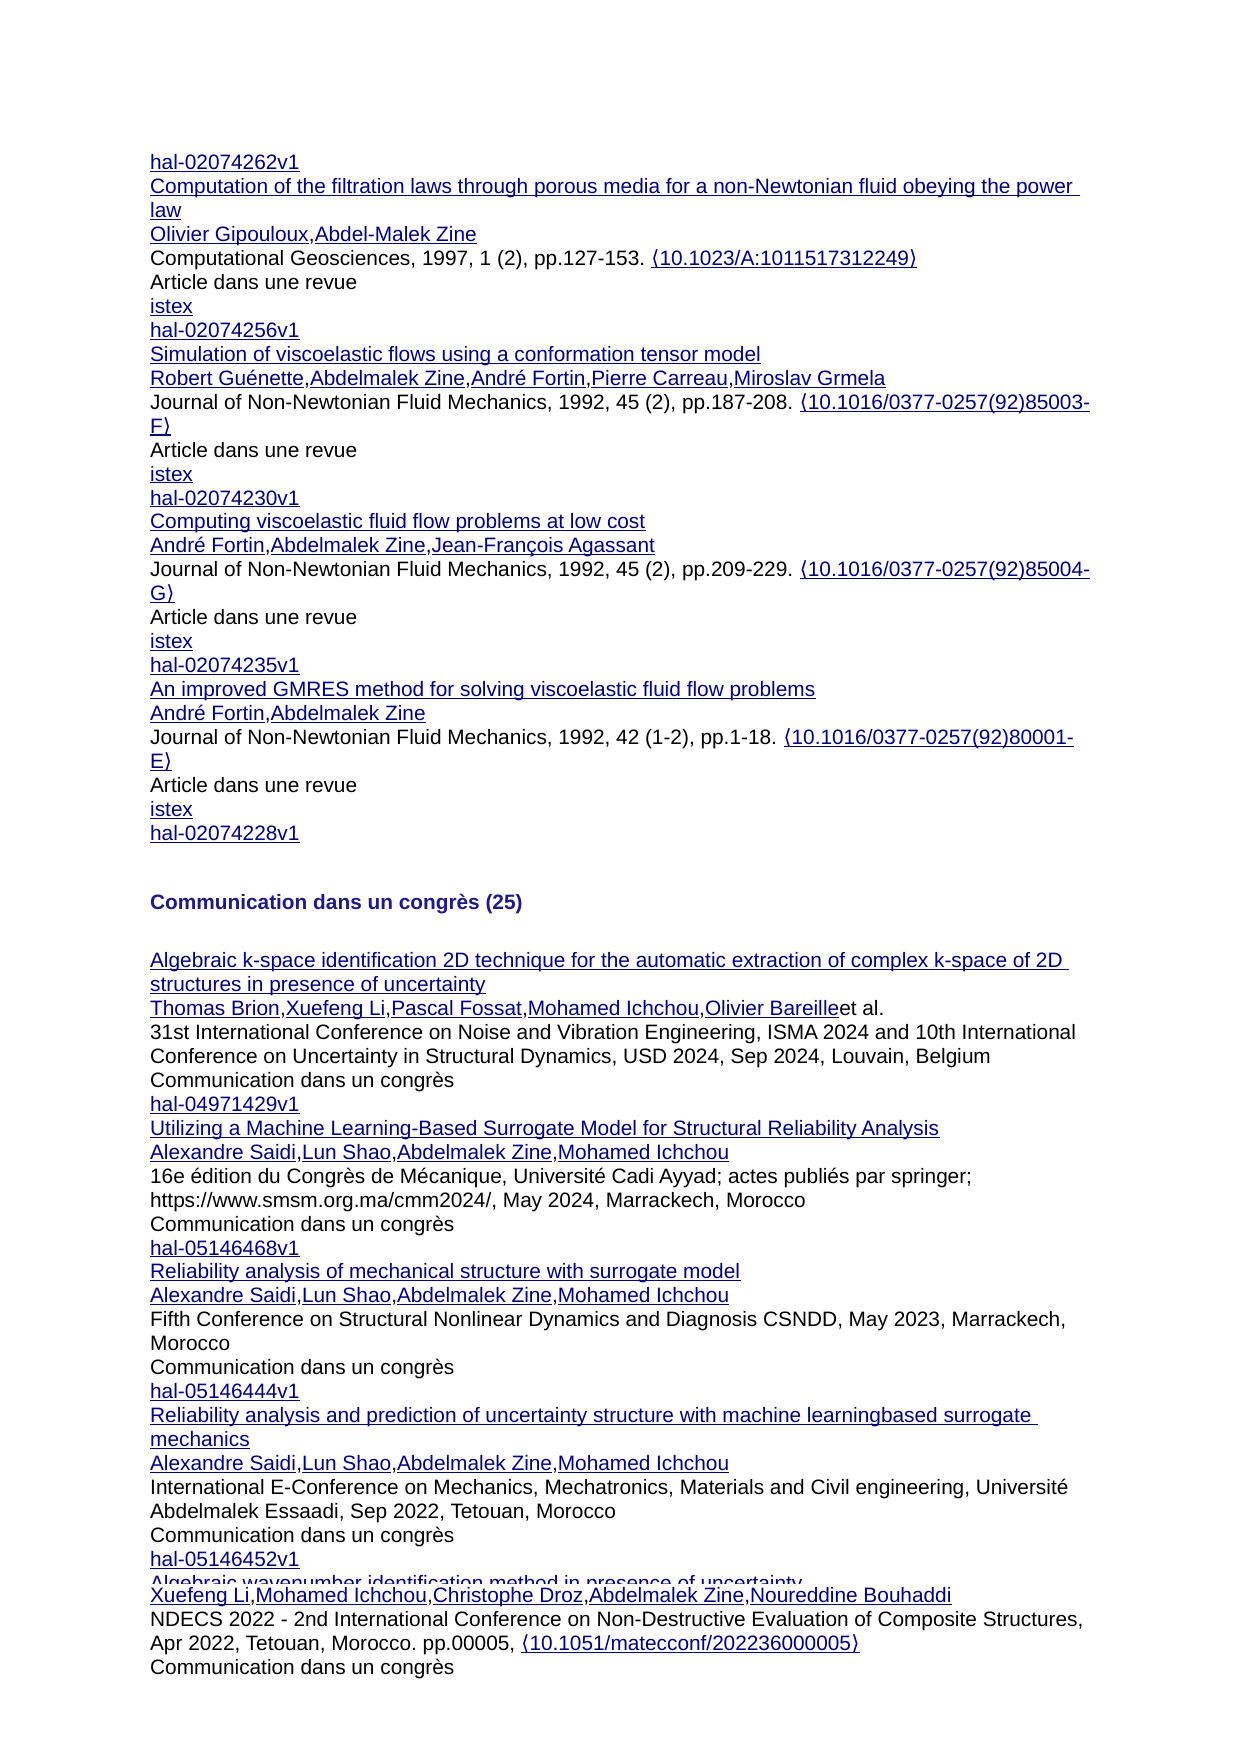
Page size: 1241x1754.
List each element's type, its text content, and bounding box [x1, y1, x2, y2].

table_cell An improved GMRES method for solving viscoelastic fluid flow problems André Fortin,Abdelmalek Zine Journal of Non-Newtonian Fluid Mechanics, 1992, 42 (1-2), pp.1-18. ⟨10.1016/0377-0257(92)80001-E⟩ Article dans une revue istex hal-02074228v1 [150, 677, 1090, 845]
table_cell Utilizing a Machine Learning-Based Surrogate Model for Structural Reliability Analysis Alexandre Saidi,Lun Shao,Abdelmalek Zine,Mohamed Ichchou 16e édition du Congrès de Mécanique, Université Cadi Ayyad; actes publiés par springer; https://www.smsm.org.ma/cmm2024/, May 2024, Marrackech, Morocco Communication dans un congrès hal-05146468v1 [150, 1116, 1090, 1259]
table_cell hal-02074262v1 [150, 150, 1090, 174]
table_cell Computation of the filtration laws through porous media for a non-Newtonian fluid obeying the power law Olivier Gipouloux,Abdel-Malek Zine Computational Geosciences, 1997, 1 (2), pp.127-153. ⟨10.1023/A:1011517312249⟩ Article dans une revue istex hal-02074256v1 [150, 174, 1090, 342]
table_cell Computing viscoelastic fluid flow problems at low cost André Fortin,Abdelmalek Zine,Jean-François Agassant Journal of Non-Newtonian Fluid Mechanics, 1992, 45 (2), pp.209-229. ⟨10.1016/0377-0257(92)85004-G⟩ Article dans une revue istex hal-02074235v1 [150, 509, 1090, 677]
table_cell Algebraic wavenumber identification method in presence of uncertainty Xuefeng Li,Mohamed Ichchou,Christophe Droz,Abdelmalek Zine,Noureddine Bouhaddi NDECS 2022 - 2nd International Conference on Non-Destructive Evaluation of Composite Structures, Apr 2022, Tetouan, Morocco. pp.00005, ⟨10.1051/matecconf/202236000005⟩ Communication dans un congrès [150, 1571, 1090, 1679]
table_cell Simulation of viscoelastic flows using a conformation tensor model Robert Guénette,Abdelmalek Zine,André Fortin,Pierre Carreau,Miroslav Grmela Journal of Non-Newtonian Fluid Mechanics, 1992, 45 (2), pp.187-208. ⟨10.1016/0377-0257(92)85003-F⟩ Article dans une revue istex hal-02074230v1 [150, 342, 1090, 509]
table_cell Reliability analysis and prediction of uncertainty structure with machine learningbased surrogate mechanics Alexandre Saidi,Lun Shao,Abdelmalek Zine,Mohamed Ichchou International E-Conference on Mechanics, Mechatronics, Materials and Civil engineering, Université Abdelmalek Essaadi, Sep 2022, Tetouan, Morocco Communication dans un congrès hal-05146452v1 [150, 1403, 1090, 1571]
table_cell Reliability analysis of mechanical structure with surrogate model Alexandre Saidi,Lun Shao,Abdelmalek Zine,Mohamed Ichchou Fifth Conference on Structural Nonlinear Dynamics and Diagnosis CSNDD, May 2023, Marrackech, Morocco Communication dans un congrès hal-05146444v1 [150, 1259, 1090, 1403]
subtitle Communication dans un congrès (25) [150, 889, 1090, 913]
table_header Algebraic k-space identification 2D technique for the automatic extraction of complex k-space of 2D structures in presence of uncertainty Thomas Brion,Xuefeng Li,Pascal Fossat,Mohamed Ichchou,Olivier Bareilleet al. 31st International Conference on Noise and Vibration Engineering, ISMA 2024 and 10th International Conference on Uncertainty in Structural Dynamics, USD 2024, Sep 2024, Louvain, Belgium Communication dans un congrès hal-04971429v1 [150, 948, 1090, 1116]
